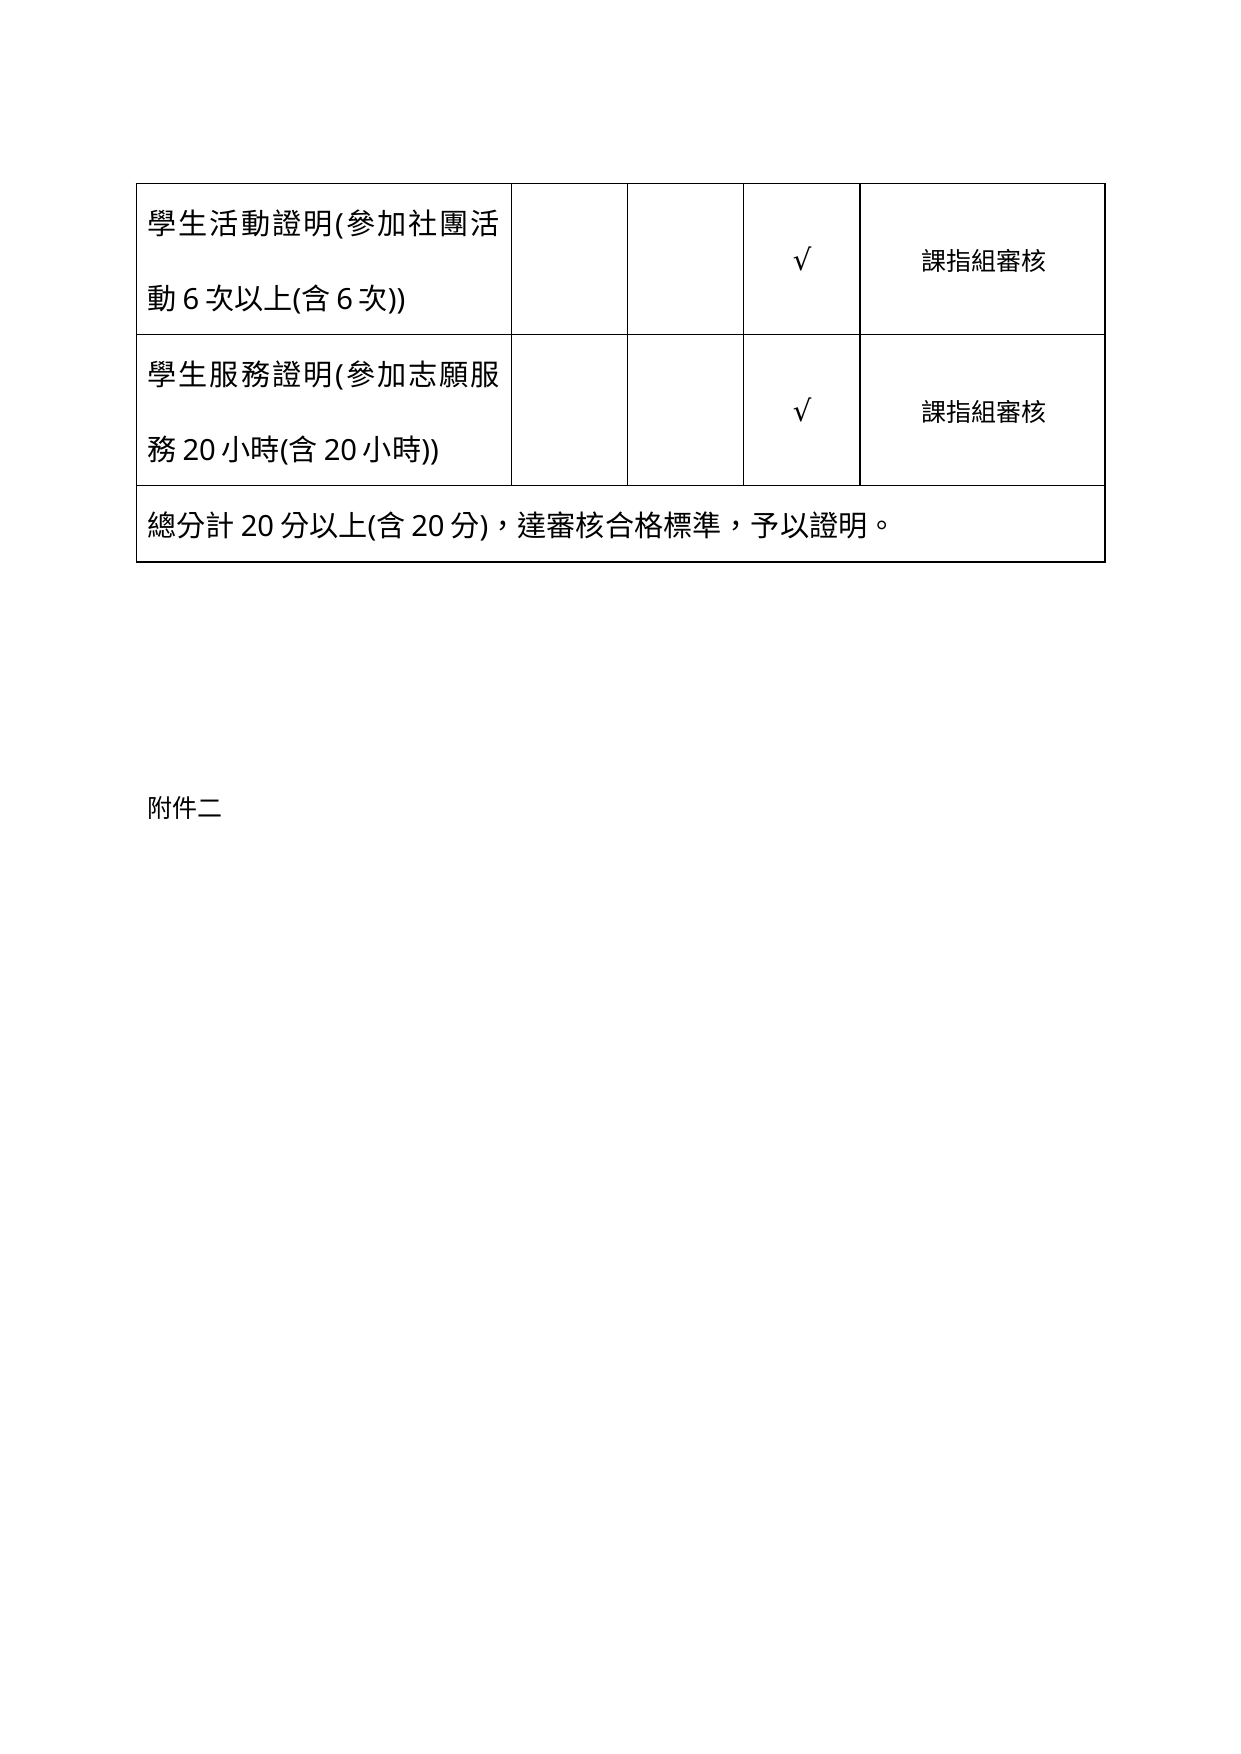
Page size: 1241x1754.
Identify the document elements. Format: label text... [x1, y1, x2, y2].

table_cell [512, 184, 627, 334]
table_cell 學生活動證明(參加社團活動6次以上(含6次)) [137, 184, 511, 334]
table_cell √ [744, 184, 859, 334]
table_cell [628, 184, 743, 334]
table_cell 課指組審核 [861, 335, 1104, 485]
table_cell 學生服務證明(參加志願服務20小時(含20小時)) [137, 335, 511, 485]
text 附件二 [148, 787, 1092, 825]
table_cell [628, 335, 743, 485]
table_cell 課指組審核 [861, 184, 1104, 334]
table_cell 總分計20分以上(含20分)，達審核合格標準，予以證明。 [137, 486, 1104, 561]
table_cell √ [744, 335, 859, 485]
table_cell [512, 335, 627, 485]
